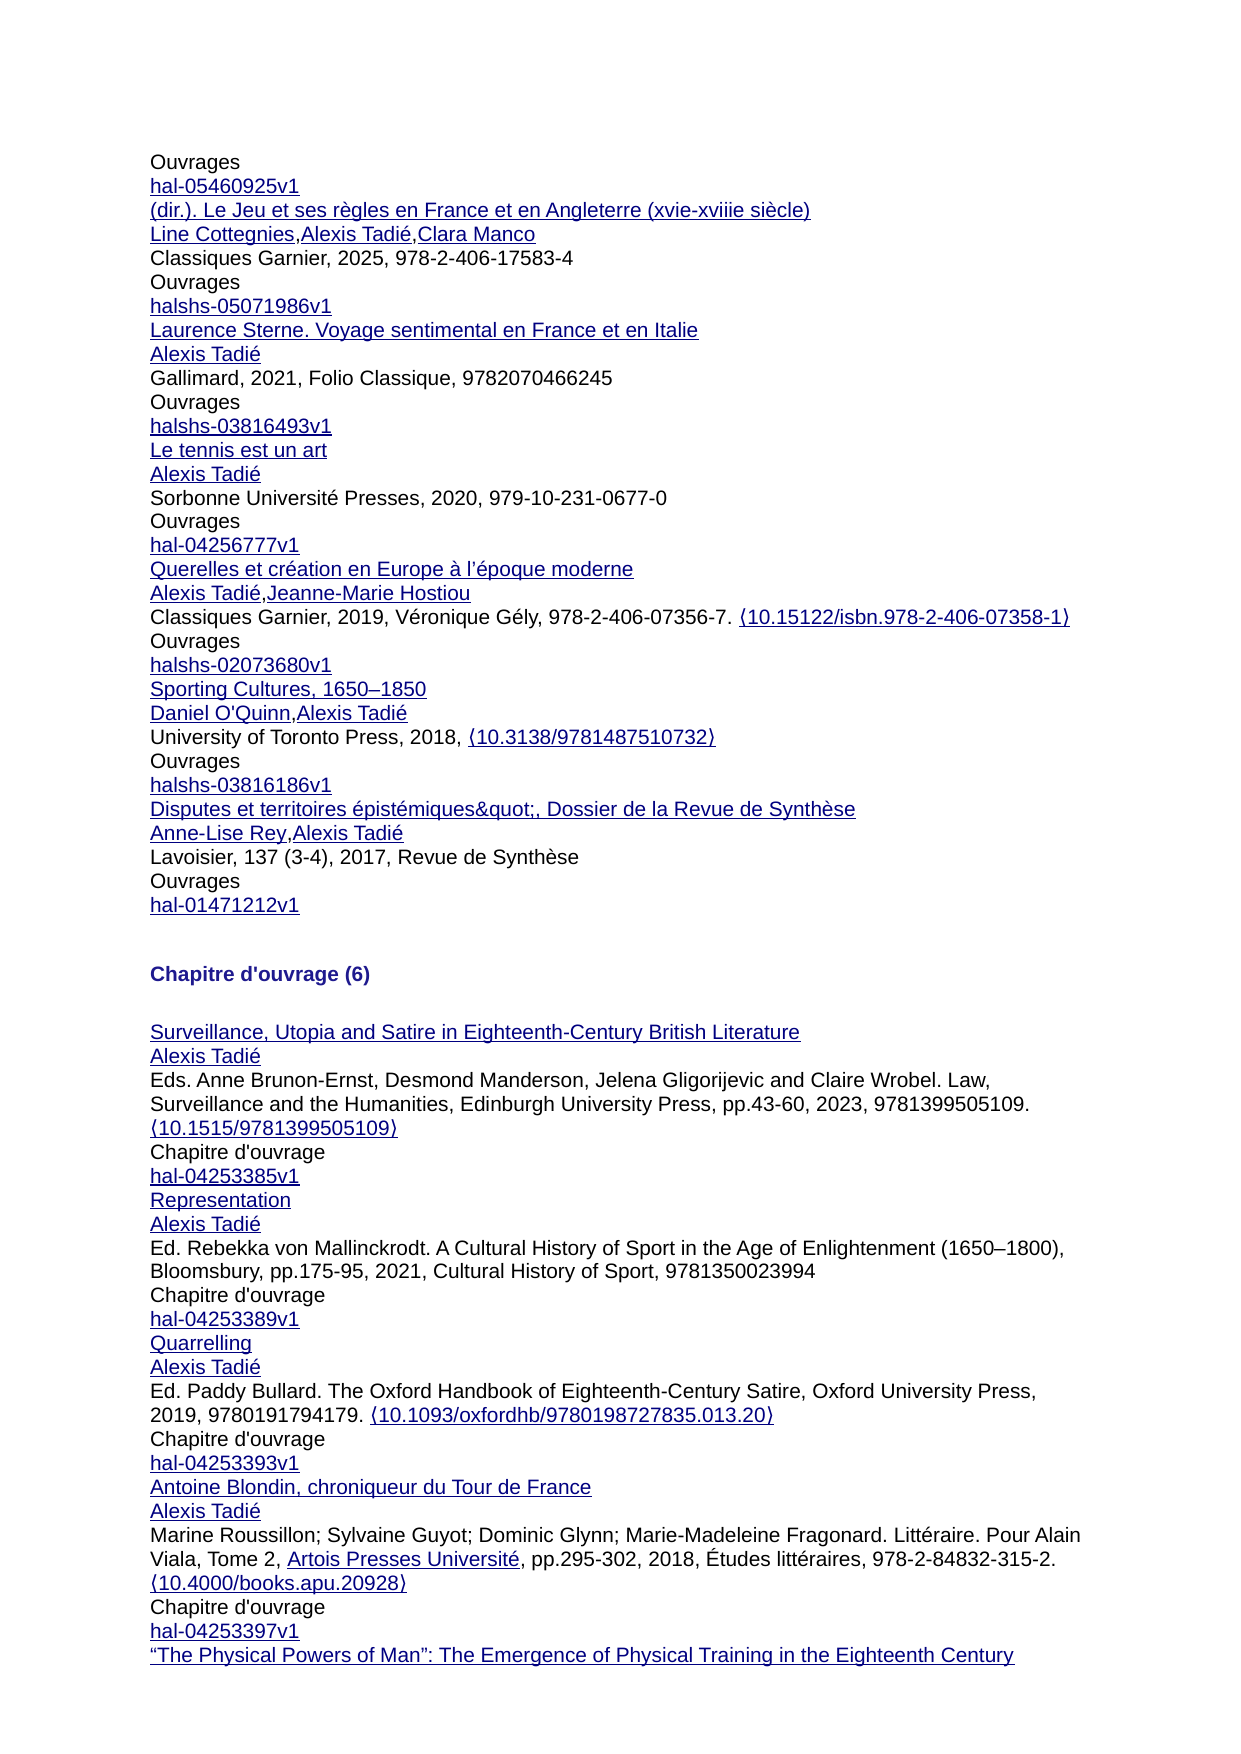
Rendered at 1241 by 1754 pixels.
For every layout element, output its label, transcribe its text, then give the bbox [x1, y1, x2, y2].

table_cell Sporting Cultures, 1650–1850 Daniel O'Quinn,Alexis Tadié University of Toronto Press, 2018, ⟨10.3138/9781487510732⟩ Ouvrages halshs-03816186v1 [150, 677, 1090, 797]
table_cell (dir.). Le Jeu et ses règles en France et en Angleterre (xvie-xviiie siècle) Line Cottegnies,Alexis Tadié,Clara Manco Classiques Garnier, 2025, 978-2-406-17583-4 Ouvrages halshs-05071986v1 [150, 198, 1090, 318]
table_cell Querelles et création en Europe à l’époque moderne Alexis Tadié,Jeanne-Marie Hostiou Classiques Garnier, 2019, Véronique Gély, 978-2-406-07356-7. ⟨10.15122/isbn.978-2-406-07358-1⟩ Ouvrages halshs-02073680v1 [150, 557, 1090, 677]
table_header Surveillance, Utopia and Satire in Eighteenth-Century British Literature Alexis Tadié Eds. Anne Brunon-Ernst, Desmond Manderson, Jelena Gligorijevic and Claire Wrobel. Law, Surveillance and the Humanities, Edinburgh University Press, pp.43-60, 2023, 9781399505109. ⟨10.1515/9781399505109⟩ Chapitre d'ouvrage hal-04253385v1 [150, 1020, 1090, 1187]
subtitle Chapitre d'ouvrage (6) [150, 961, 1090, 985]
table_cell Antoine Blondin, chroniqueur du Tour de France Alexis Tadié Marine Roussillon; Sylvaine Guyot; Dominic Glynn; Marie-Madeleine Fragonard. Littéraire. Pour Alain Viala, Tome 2, Artois Presses Université, pp.295-302, 2018, Études littéraires, 978-2-84832-315-2. ⟨10.4000/books.apu.20928⟩ Chapitre d'ouvrage hal-04253397v1 [150, 1475, 1090, 1643]
table_cell “The Physical Powers of Man”: The Emergence of Physical Training in the Eighteenth Century [150, 1643, 1090, 1667]
table_cell Le tennis est un art Alexis Tadié Sorbonne Université Presses, 2020, 979-10-231-0677-0 Ouvrages hal-04256777v1 [150, 438, 1090, 557]
table_cell Quarrelling Alexis Tadié Ed. Paddy Bullard. The Oxford Handbook of Eighteenth-Century Satire, Oxford University Press, 2019, 9780191794179. ⟨10.1093/oxfordhb/9780198727835.013.20⟩ Chapitre d'ouvrage hal-04253393v1 [150, 1331, 1090, 1475]
table_cell Laurence Sterne. Voyage sentimental en France et en Italie Alexis Tadié Gallimard, 2021, Folio Classique, 9782070466245 Ouvrages halshs-03816493v1 [150, 318, 1090, 437]
table_header Ouvrages hal-05460925v1 [150, 150, 1090, 198]
table_cell Representation Alexis Tadié Ed. Rebekka von Mallinckrodt. A Cultural History of Sport in the Age of Enlightenment (1650‒1800), Bloomsbury, pp.175-95, 2021, Cultural History of Sport, 9781350023994 Chapitre d'ouvrage hal-04253389v1 [150, 1188, 1090, 1331]
table_cell Disputes et territoires épistémiques&quot;, Dossier de la Revue de Synthèse Anne-Lise Rey,Alexis Tadié Lavoisier, 137 (3-4), 2017, Revue de Synthèse Ouvrages hal-01471212v1 [150, 797, 1090, 917]
